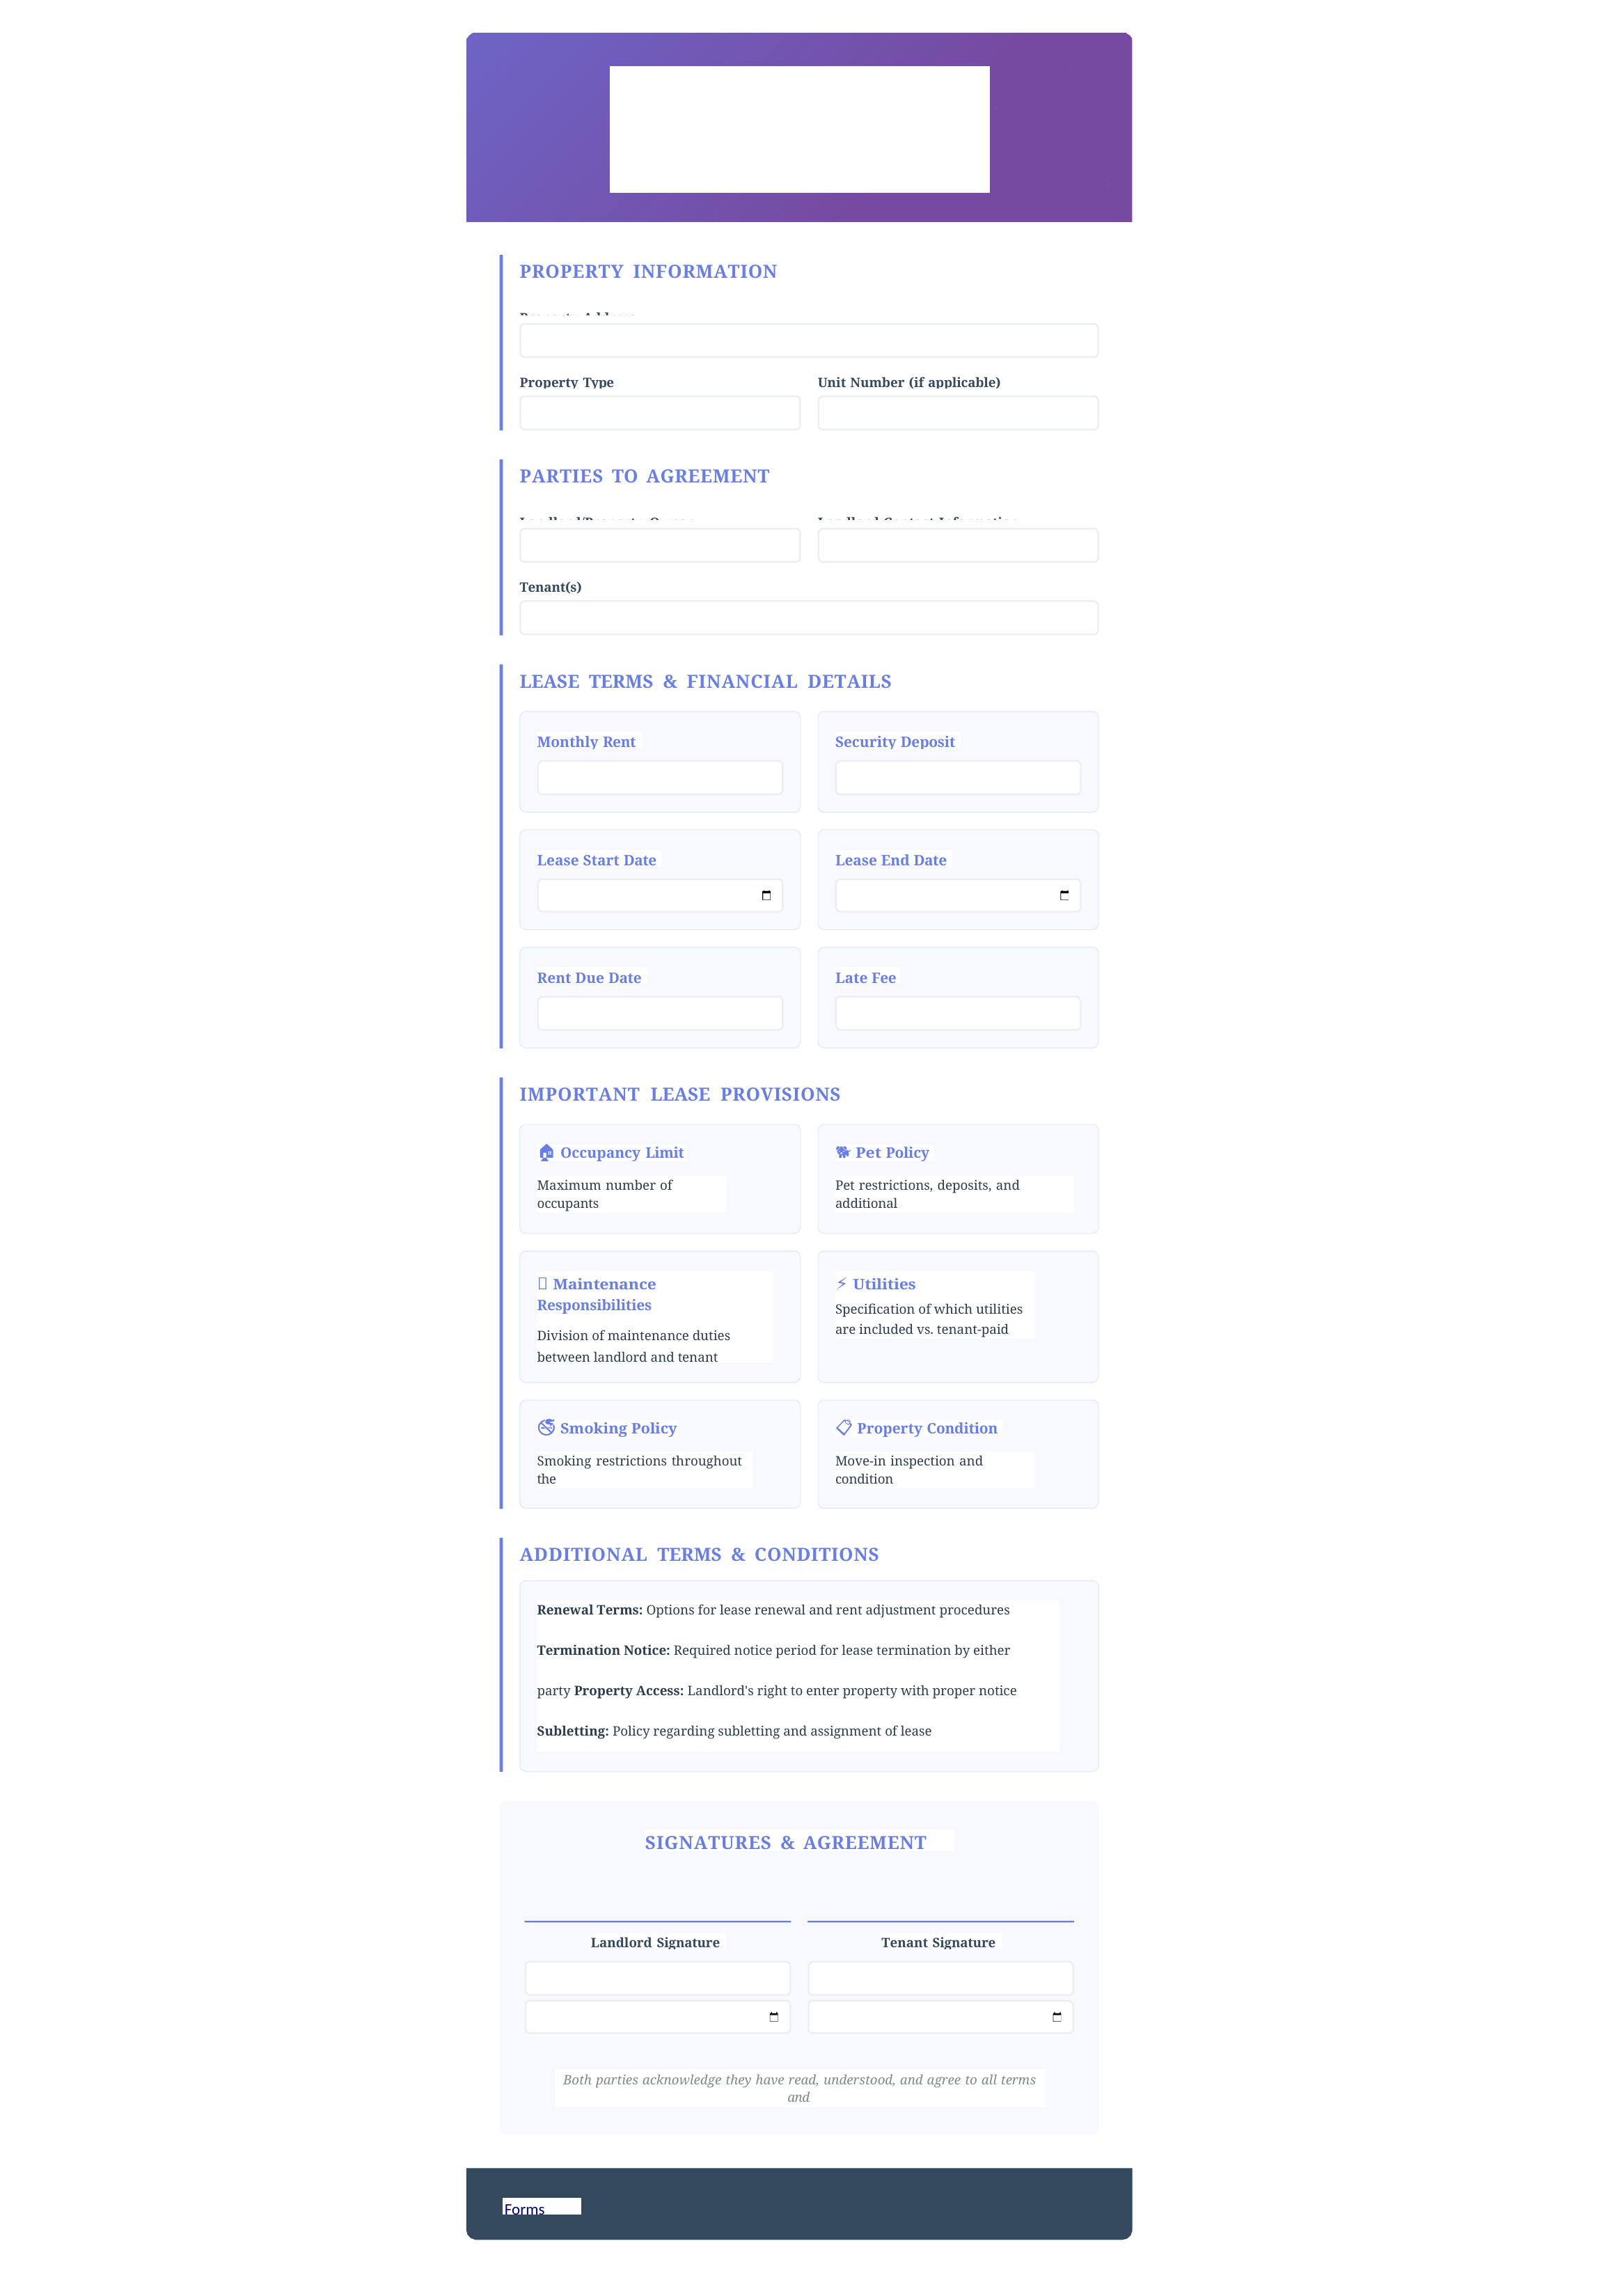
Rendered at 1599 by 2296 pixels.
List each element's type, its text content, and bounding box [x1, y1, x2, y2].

text Renewal Terms: Options for lease renewal and rent adjustment procedures Termination Notice: Required notice period for lease termination by either party Property Access: Landlord's right to enter property with proper notice Subletting: Policy regarding subletting and assignment of lease [537, 1601, 1030, 1740]
text Specification of which utilities are included vs. tenant-paid [835, 1297, 1035, 1338]
text LEASE TERMS & FINANCIAL DETAILS [519, 668, 922, 689]
text Responsibilities [537, 1295, 773, 1314]
text ⚡ Utilities [835, 1271, 1035, 1294]
text Late Fee [835, 968, 900, 984]
text Landlord/Property Owner Landlord Contact Information [519, 513, 1027, 520]
text Move-in inspection and condition [835, 1452, 1035, 1487]
text 🚭 Smoking Policy [537, 1420, 679, 1437]
text Maximum number of occupants [537, 1176, 727, 1212]
text 📋 Property Condition [835, 1420, 1003, 1437]
text 🔧 Maintenance [537, 1271, 773, 1294]
text PARTIES TO AGREEMENT [519, 464, 1027, 489]
text Lease End Date [835, 850, 952, 867]
text Monthly Rent [537, 732, 642, 748]
text Lease Start Date [537, 850, 661, 867]
text PROPERTY INFORMATION [519, 259, 805, 283]
text RESIDENTIAL LEASE AGREEMENT [610, 66, 988, 175]
text Unit Number (if applicable) [817, 373, 1009, 388]
text 🏠 Occupancy Limit [546, 1145, 687, 1161]
text Smoking restrictions throughout the [537, 1452, 753, 1487]
text Division of maintenance duties between landlord and tenant [537, 1322, 773, 1362]
text Property Address [519, 308, 805, 315]
text Security Deposit [835, 732, 961, 748]
text Property Type [519, 373, 618, 388]
text Tenant(s) [519, 579, 588, 593]
text SIGNATURES & AGREEMENT [645, 1830, 954, 1851]
text ADDITIONAL TERMS & CONDITIONS [519, 1542, 911, 1563]
text IMPORTANT LEASE PROVISIONS [519, 1081, 872, 1102]
text Tenant Signature [881, 1934, 1002, 1949]
text Rent Due Date [537, 968, 647, 984]
text Landlord Signature [590, 1934, 726, 1949]
text Pet restrictions, deposits, and additional [835, 1176, 1074, 1212]
text Simple Forms [504, 2199, 581, 2215]
text Both parties acknowledge they have read, understood, and agree to all terms and [555, 2070, 1044, 2106]
text 🐕 Pet Policy [835, 1145, 934, 1161]
